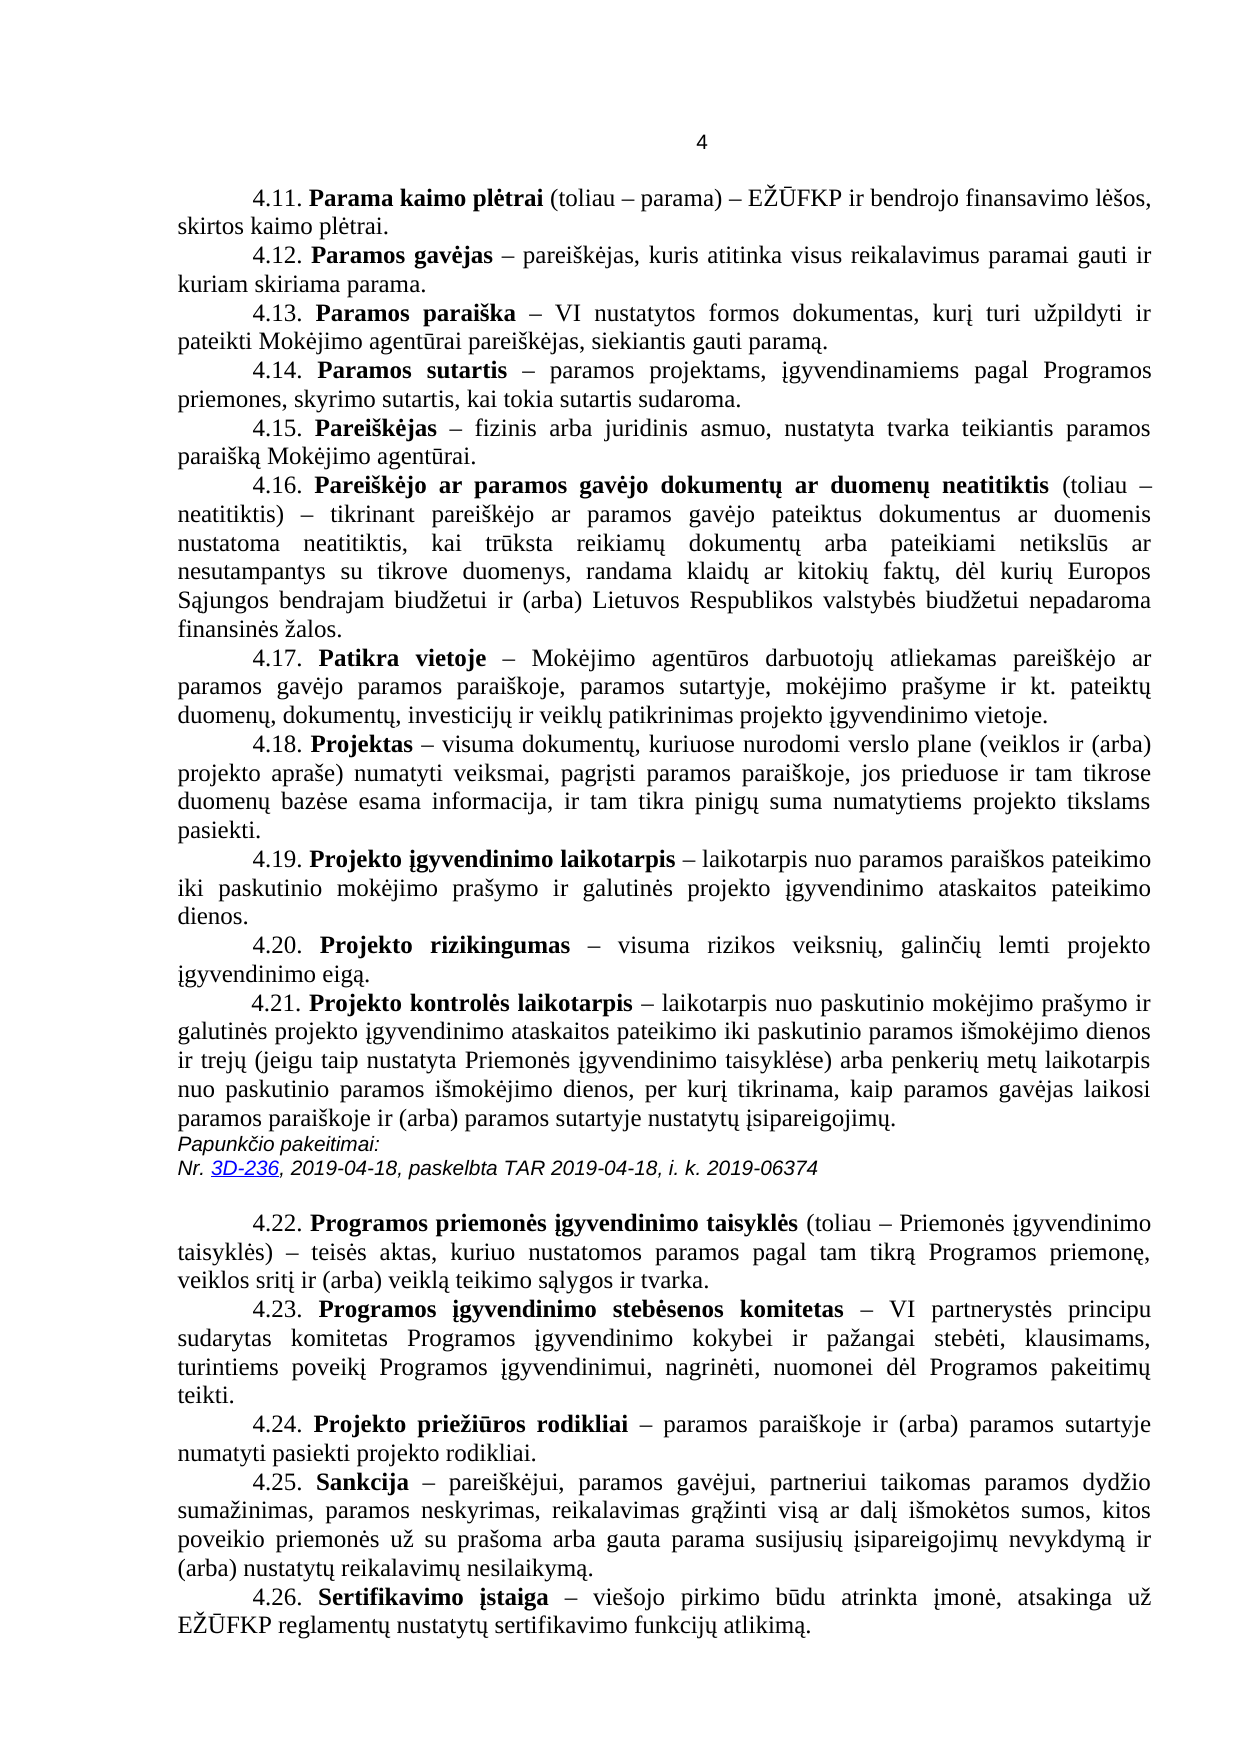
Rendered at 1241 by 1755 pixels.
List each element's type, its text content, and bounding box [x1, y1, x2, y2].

text 4.11. Parama kaimo plėtrai (toliau – parama) – EŽŪFKP ir bendrojo finansavimo lėšos, skirtos kaimo plėtrai. [177, 183, 1152, 240]
text 4.26. Sertifikavimo įstaiga – viešojo pirkimo būdu atrinkta įmonė, atsakinga už EŽŪFKP reglamentų nustatytų sertifikavimo funkcijų atlikimą. [177, 1582, 1152, 1639]
text 4.20. Projekto rizikingumas – visuma rizikos veiksnių, galinčių lemti projekto įgyvendinimo eigą. [177, 930, 1152, 988]
text 4.16. Pareiškėjo ar paramos gavėjo dokumentų ar duomenų neatitiktis (toliau – neatitiktis) – tikrinant pareiškėjo ar paramos gavėjo pateiktus dokumentus ar duomenis nustatoma neatitiktis, kai trūksta reikiamų dokumentų arba pateikiami netikslūs ar nesutampantys su tikrove duomenys, randama klaidų ar kitokių faktų, dėl kurių Europos Sąjungos bendrajam biudžetui ir (arba) Lietuvos Respublikos valstybės biudžetui nepadaroma finansinės žalos. [177, 470, 1152, 643]
text Nr. 3D-236, 2019-04-18, paskelbta TAR 2019-04-18, i. k. 2019-06374 [177, 1155, 1152, 1179]
text Papunkčio pakeitimai: [177, 1131, 1152, 1155]
text 4.15. Pareiškėjas – fizinis arba juridinis asmuo, nustatyta tvarka teikiantis paramos paraišką Mokėjimo agentūrai. [177, 413, 1152, 470]
text 4.21. Projekto kontrolės laikotarpis – laikotarpis nuo paskutinio mokėjimo prašymo ir galutinės projekto įgyvendinimo ataskaitos pateikimo iki paskutinio paramos išmokėjimo dienos ir trejų (jeigu taip nustatyta Priemonės įgyvendinimo taisyklėse) arba penkerių metų laikotarpis nuo paskutinio paramos išmokėjimo dienos, per kurį tikrinama, kaip paramos gavėjas laikosi paramos paraiškoje ir (arba) paramos sutartyje nustatytų įsipareigojimų. [177, 988, 1152, 1131]
text 4.12. Paramos gavėjas – pareiškėjas, kuris atitinka visus reikalavimus paramai gauti ir kuriam skiriama parama. [177, 240, 1152, 298]
text 4.19. Projekto įgyvendinimo laikotarpis – laikotarpis nuo paramos paraiškos pateikimo iki paskutinio mokėjimo prašymo ir galutinės projekto įgyvendinimo ataskaitos pateikimo dienos. [177, 844, 1152, 930]
text 4.25. Sankcija – pareiškėjui, paramos gavėjui, partneriui taikomas paramos dydžio sumažinimas, paramos neskyrimas, reikalavimas grąžinti visą ar dalį išmokėtos sumos, kitos poveikio priemonės už su prašoma arba gauta parama susijusių įsipareigojimų nevykdymą ir (arba) nustatytų reikalavimų nesilaikymą. [177, 1467, 1152, 1582]
text 4.17. Patikra vietoje – Mokėjimo agentūros darbuotojų atliekamas pareiškėjo ar paramos gavėjo paramos paraiškoje, paramos sutartyje, mokėjimo prašyme ir kt. pateiktų duomenų, dokumentų, investicijų ir veiklų patikrinimas projekto įgyvendinimo vietoje. [177, 643, 1152, 729]
text 4.24. Projekto priežiūros rodikliai – paramos paraiškoje ir (arba) paramos sutartyje numatyti pasiekti projekto rodikliai. [177, 1409, 1152, 1467]
text 4.13. Paramos paraiška – VI nustatytos formos dokumentas, kurį turi užpildyti ir pateikti Mokėjimo agentūrai pareiškėjas, siekiantis gauti paramą. [177, 298, 1152, 355]
text 4.22. Programos priemonės įgyvendinimo taisyklės (toliau – Priemonės įgyvendinimo taisyklės) – teisės aktas, kuriuo nustatomos paramos pagal tam tikrą Programos priemonę, veiklos sritį ir (arba) veiklą teikimo sąlygos ir tvarka. [177, 1208, 1152, 1294]
text 4.18. Projektas – visuma dokumentų, kuriuose nurodomi verslo plane (veiklos ir (arba) projekto apraše) numatyti veiksmai, pagrįsti paramos paraiškoje, jos prieduose ir tam tikrose duomenų bazėse esama informacija, ir tam tikra pinigų suma numatytiems projekto tikslams pasiekti. [177, 729, 1152, 844]
text 4.23. Programos įgyvendinimo stebėsenos komitetas – VI partnerystės principu sudarytas komitetas Programos įgyvendinimo kokybei ir pažangai stebėti, klausimams, turintiems poveikį Programos įgyvendinimui, nagrinėti, nuomonei dėl Programos pakeitimų teikti. [177, 1294, 1152, 1409]
text 4.14. Paramos sutartis – paramos projektams, įgyvendinamiems pagal Programos priemones, skyrimo sutartis, kai tokia sutartis sudaroma. [177, 355, 1152, 413]
